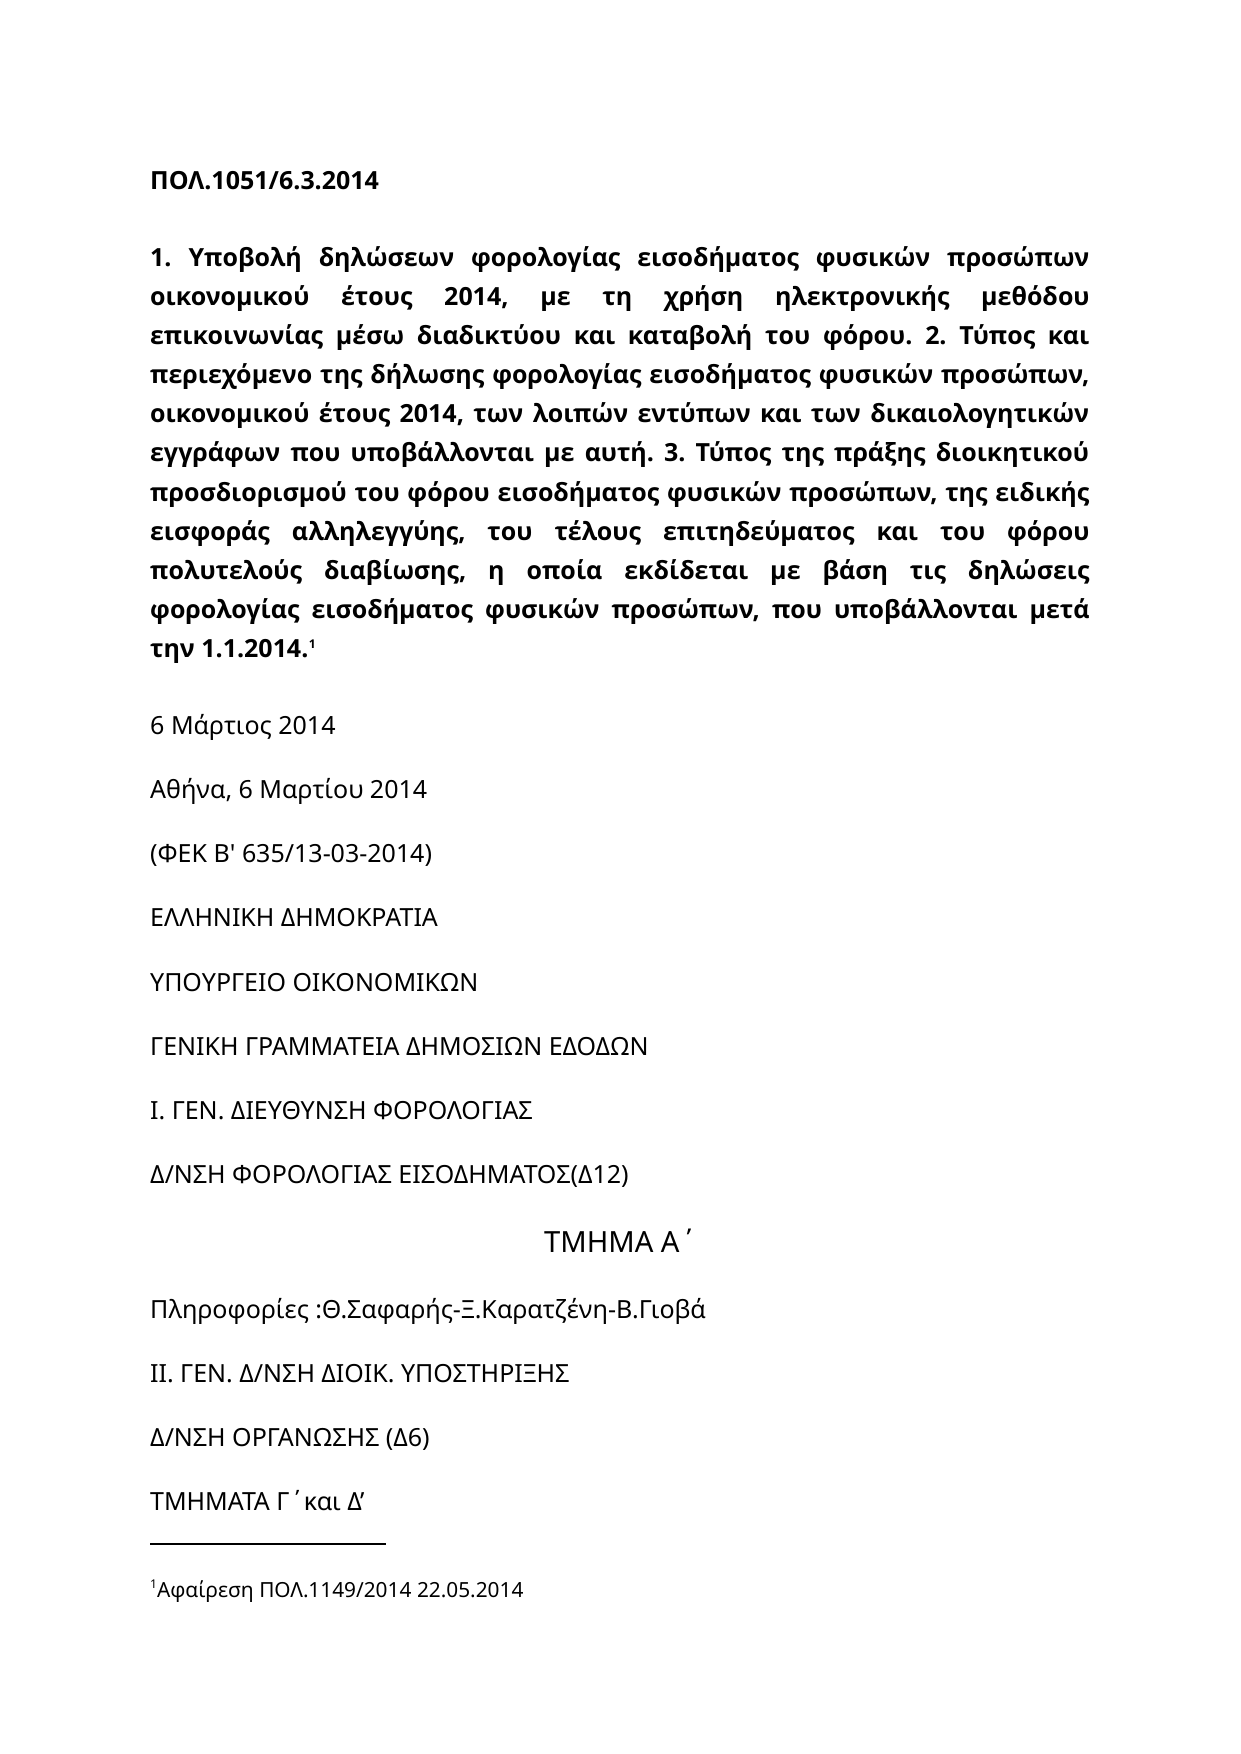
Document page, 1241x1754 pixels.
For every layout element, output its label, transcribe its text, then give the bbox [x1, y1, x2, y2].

title ΠΟΛ.1051/6.3.2014 [150, 162, 1090, 197]
text ΙΙ. ΓΕΝ. Δ/ΝΣΗ ΔΙΟΙΚ. ΥΠΟΣΤΗΡΙΞΗΣ [150, 1356, 1090, 1390]
text Δ/ΝΣΗ ΦΟΡΟΛΟΓΙΑΣ ΕΙΣΟΔΗΜΑΤΟΣ(Δ12) [150, 1157, 1090, 1191]
text Δ/ΝΣΗ ΟΡΓΑΝΩΣΗΣ (Δ6) [150, 1420, 1090, 1454]
text ΕΛΛΗΝΙΚΗ ΔΗΜΟΚΡΑΤΙΑ [150, 900, 1090, 934]
text ΓΕΝΙΚΗ ΓΡΑΜΜΑΤΕΙΑ ΔΗΜΟΣΙΩΝ ΕΔΟΔΩΝ [150, 1028, 1090, 1062]
title 1. Υποβολή δηλώσεων φορολογίας εισοδήματος φυσικών προσώπων οικονομικού έτους 2014, με τη χρήση ηλεκτρονικής μεθόδου επικοινωνίας μέσω διαδικτύου και καταβολή του φόρου. 2. Τύπος και περιεχόμενο της δήλωσης φορολογίας εισοδήματος φυσικών προσώπων, οικονομικού έτους 2014, των λοιπών εντύπων και των δικαιολογητικών εγγράφων που υποβάλλονται με αυτή. 3. Τύπος της πράξης διοικητικού προσδιορισμού του φόρου εισοδήματος φυσικών προσώπων, της ειδικής εισφοράς αλληλεγγύης, του τέλους επιτηδεύματος και του φόρου πολυτελούς διαβίωσης, η οποία εκδίδεται με βάση τις δηλώσεις φορολογίας εισοδήματος φυσικών προσώπων, που υποβάλλονται μετά την 1.1.2014. [150, 239, 1090, 665]
text Ι. ΓΕΝ. ΔΙΕΥΘΥΝΣΗ ΦΟΡΟΛΟΓΙΑΣ [150, 1092, 1090, 1127]
subtitle ΤΜΗΜΑ Α΄ [150, 1221, 1090, 1261]
text Αθήνα, 6 Μαρτίου 2014 [150, 772, 1090, 806]
text (ΦΕΚ Β' 635/13-03-2014) [150, 836, 1090, 870]
text Αφαίρεση ΠΟΛ.1149/2014 22.05.2014 [150, 1576, 1090, 1604]
text Πληροφορίες :Θ.Σαφαρής-Ξ.Καρατζένη-Β.Γιοβά [150, 1291, 1090, 1326]
text 6 Μάρτιος 2014 [150, 707, 1090, 742]
text ΤΜΗΜΑΤΑ Γ΄και Δ’ [150, 1484, 1090, 1518]
text ΥΠΟΥΡΓΕΙΟ ΟΙΚΟΝΟΜΙΚΩΝ [150, 964, 1090, 998]
